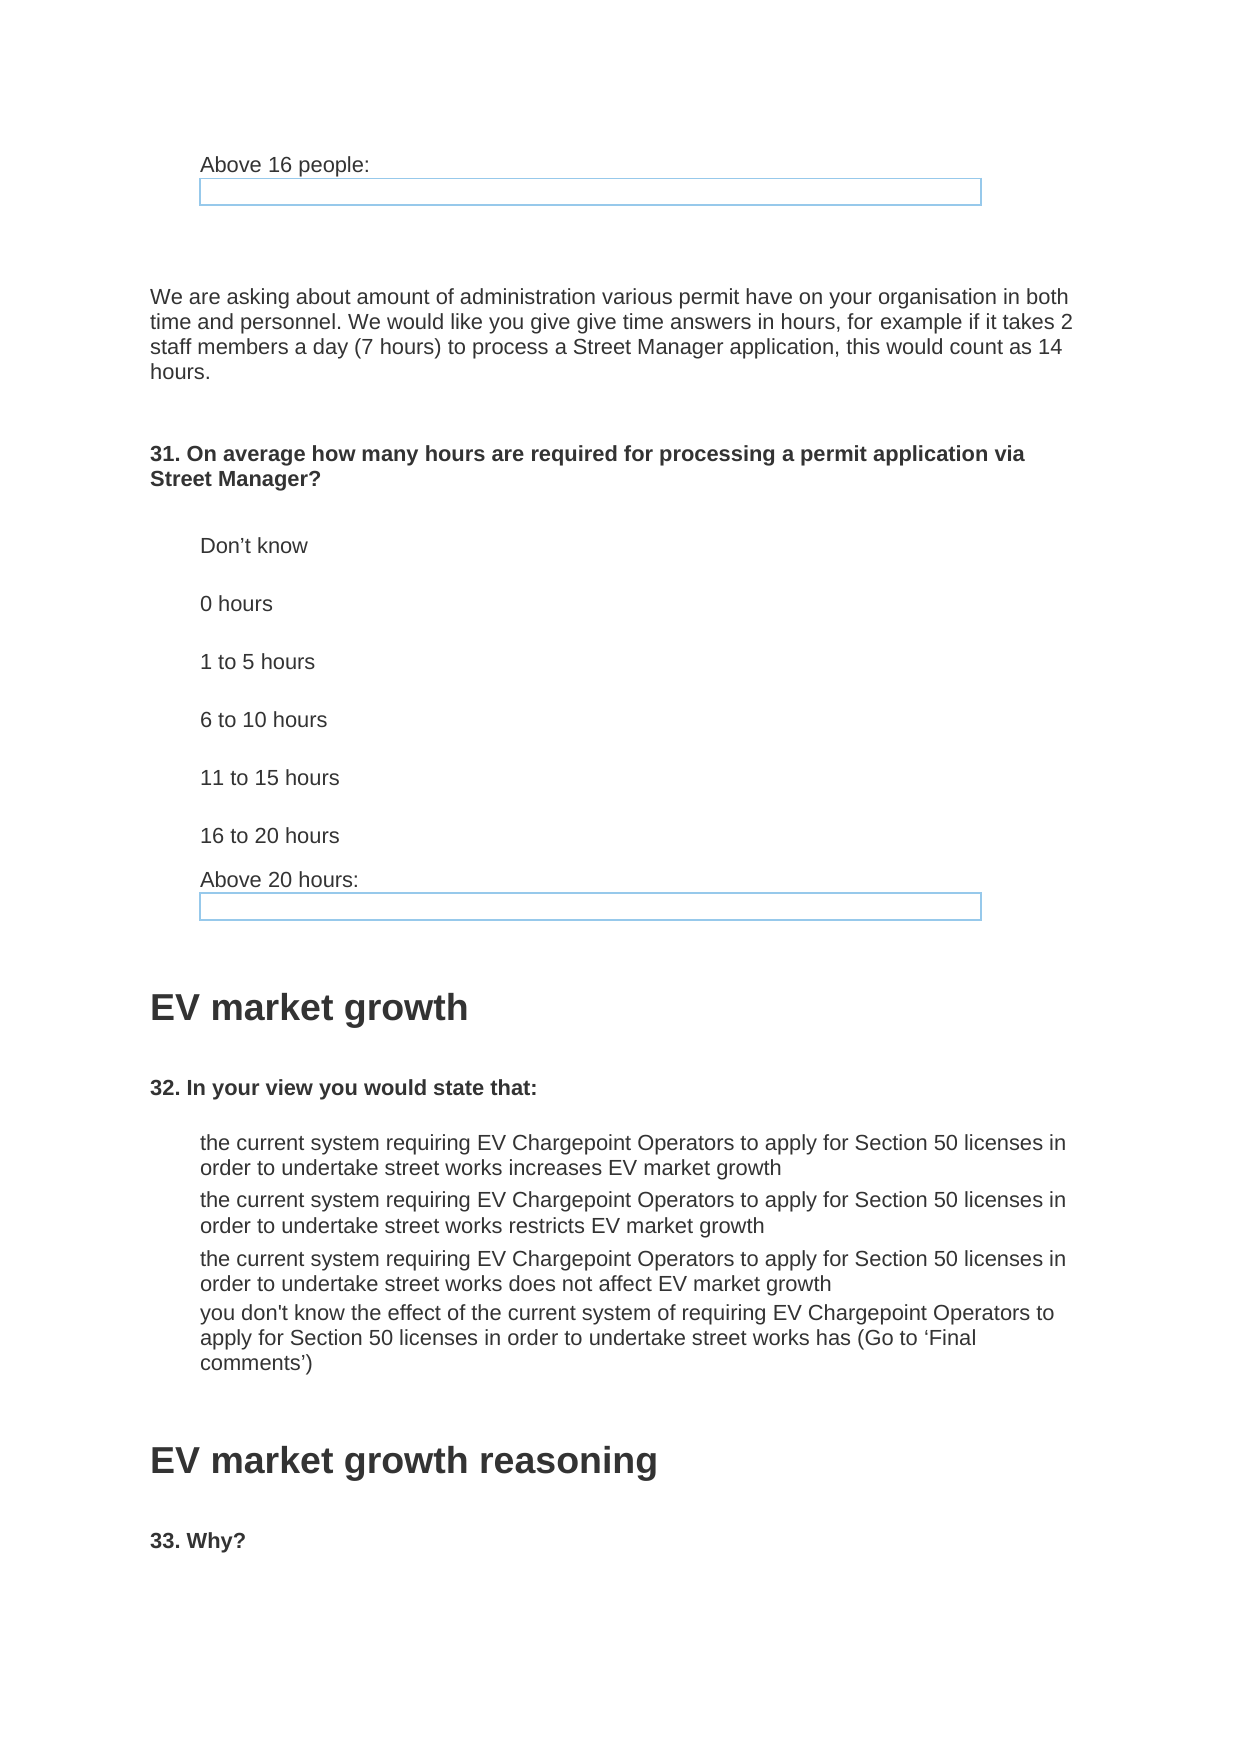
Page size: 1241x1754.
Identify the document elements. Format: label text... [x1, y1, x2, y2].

table_cell 16 to 20 hours [200, 807, 983, 865]
table_header [150, 1126, 200, 1184]
subtitle 33. Why? [150, 1528, 1090, 1553]
table_header Don’t know [200, 517, 983, 574]
table_cell the current system requiring EV Chargepoint Operators to apply for Section 50 licenses in order to undertake street works does not affect EV market growth [200, 1242, 1090, 1300]
table_cell [150, 150, 200, 208]
table_cell [150, 633, 200, 691]
subtitle 32. In your view you would state that: [150, 1075, 1090, 1100]
table_cell [150, 691, 200, 749]
table_header [150, 517, 200, 574]
table_cell the current system requiring EV Chargepoint Operators to apply for Section 50 licenses in order to undertake street works restricts EV market growth [200, 1184, 1090, 1242]
table_cell 0 hours [200, 575, 983, 633]
table_cell [150, 1300, 200, 1375]
table_header the current system requiring EV Chargepoint Operators to apply for Section 50 licenses in order to undertake street works increases EV market growth [200, 1126, 1090, 1184]
text EV market growth reasoning [150, 1438, 1090, 1481]
table_cell 1 to 5 hours [200, 633, 983, 691]
table_cell [150, 749, 200, 807]
text We are asking about amount of administration various permit have on your organisation in both time and personnel. We would like you give give time answers in hours, for example if it takes 2 staff members a day (7 hours) to process a Street Manager application, this would count as 14 hours. [150, 284, 1090, 384]
table_cell [150, 807, 200, 865]
table_cell [150, 865, 200, 923]
table_cell [150, 575, 200, 633]
subtitle 31. On average how many hours are required for processing a permit application via Street Manager? [150, 441, 1090, 491]
table_cell [150, 1184, 200, 1242]
table_cell 6 to 10 hours [200, 691, 983, 749]
text EV market growth [150, 985, 1090, 1028]
table_cell Above 20 hours: [200, 865, 983, 923]
table_header [201, 179, 980, 204]
table_cell Above 16 people: [200, 150, 983, 208]
table_cell you don't know the effect of the current system of requiring EV Chargepoint Operators to apply for Section 50 licenses in order to undertake street works has (Go to ‘Final comments’) [200, 1300, 1090, 1375]
table_cell 11 to 15 hours [200, 749, 983, 807]
table_header [201, 894, 980, 919]
table_cell [150, 1242, 200, 1300]
